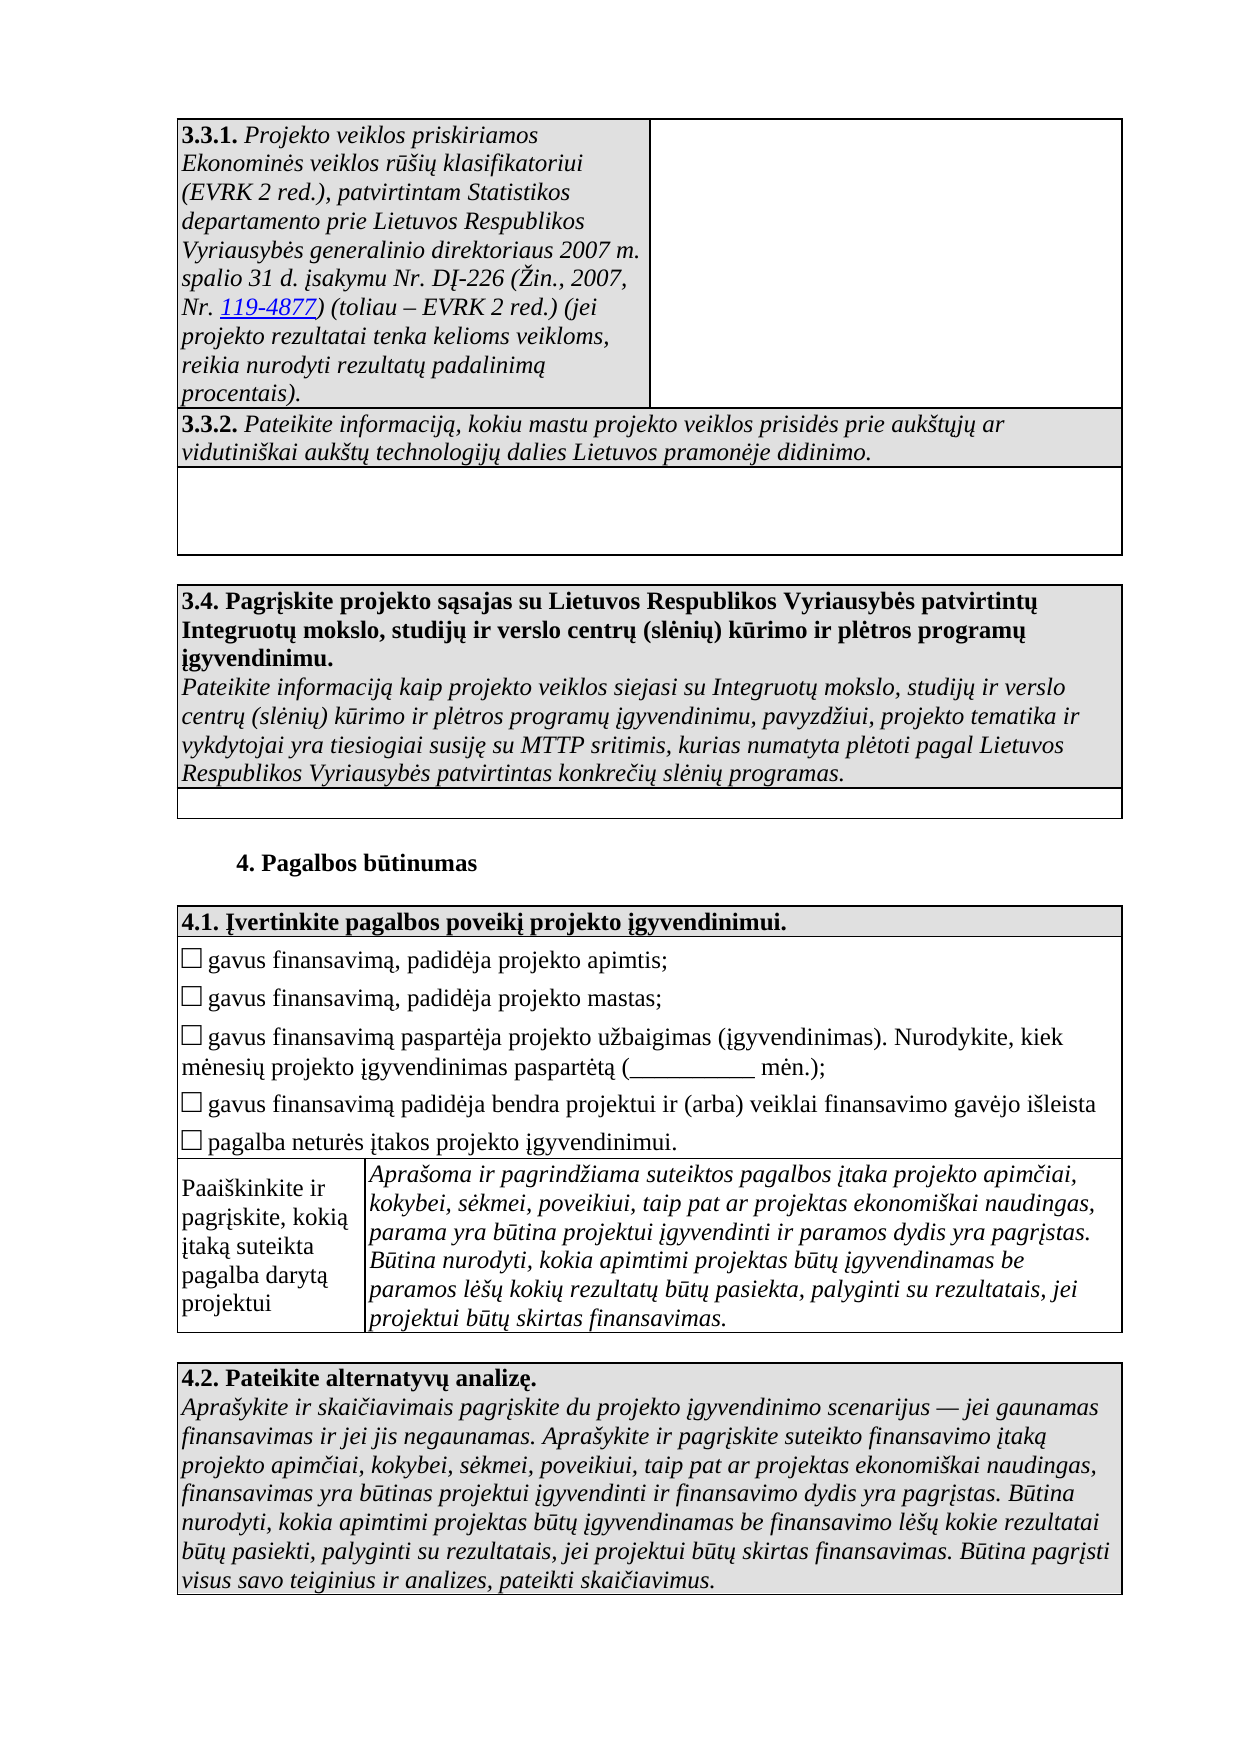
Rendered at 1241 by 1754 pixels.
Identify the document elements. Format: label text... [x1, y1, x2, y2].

table_cell 3.3.2. Pateikite informaciją, kokiu mastu projekto veiklos prisidės prie aukštųjų ar vidutiniškai aukštų technologijų dalies Lietuvos pramonėje didinimo. [178, 409, 1121, 466]
table_cell [651, 120, 1121, 407]
table_cell Paaiškinkite ir pagrįskite, kokią įtaką suteikta pagalba darytą projektui [178, 1159, 364, 1332]
text 4. Pagalbos būtinumas [177, 848, 1122, 877]
table_cell [177, 556, 1122, 584]
table_cell □ gavus finansavimą, padidėja projekto apimtis; □ gavus finansavimą, padidėja projekto mastas; □ gavus finansavimą paspartėja projekto užbaigimas (įgyvendinimas). Nurodykite, kiek mėnesių projekto įgyvendinimas paspartėtą (__________ mėn.); □ gavus finansavimą padidėja bendra projektui ir (arba) veiklai finansavimo gavėjo išleista □ pagalba neturės įtakos projekto įgyvendinimui. [178, 937, 1121, 1158]
table_header 4.2. Pateikite alternatyvų analizę. Aprašykite ir skaičiavimais pagrįskite du projekto įgyvendinimo scenarijus — jei gaunamas finansavimas ir jei jis negaunamas. Aprašykite ir pagrįskite suteikto finansavimo įtaką projekto apimčiai, kokybei, sėkmei, poveikiui, taip pat ar projektas ekonomiškai naudingas, finansavimas yra būtinas projektui įgyvendinti ir finansavimo dydis yra pagrįstas. Būtina nurodyti, kokia apimtimi projektas būtų įgyvendinamas be finansavimo lėšų kokie rezultatai būtų pasiekti, palyginti su rezultatais, jei projektui būtų skirtas finansavimas. Būtina pagrįsti visus savo teiginius ir analizes, pateikti skaičiavimus. [178, 1364, 1121, 1593]
table_cell 3.3.1. Projekto veiklos priskiriamos Ekonominės veiklos rūšių klasifikatoriui (EVRK 2 red.), patvirtintam Statistikos departamento prie Lietuvos Respublikos Vyriausybės generalinio direktoriaus 2007 m. spalio 31 d. įsakymu Nr. DĮ-226 (Žin., 2007, Nr. 119-4877) (toliau – EVRK 2 red.) (jei projekto rezultatai tenka kelioms veikloms, reikia nurodyti rezultatų padalinimą procentais). [178, 120, 649, 407]
table_cell 3.4. Pagrįskite projekto sąsajas su Lietuvos Respublikos Vyriausybės patvirtintų Integruotų mokslo, studijų ir verslo centrų (slėnių) kūrimo ir plėtros programų įgyvendinimu. Pateikite informaciją kaip projekto veiklos siejasi su Integruotų mokslo, studijų ir verslo centrų (slėnių) kūrimo ir plėtros programų įgyvendinimu, pavyzdžiui, projekto tematika ir vykdytojai yra tiesiogiai susiję su MTTP sritimis, kurias numatyta plėtoti pagal Lietuvos Respublikos Vyriausybės patvirtintas konkrečių slėnių programas. [178, 586, 1121, 787]
table_header 4.1. Įvertinkite pagalbos poveikį projekto įgyvendinimui. [178, 907, 1121, 936]
table_cell [178, 789, 1121, 817]
table_cell [178, 468, 1121, 554]
table_cell Aprašoma ir pagrindžiama suteiktos pagalbos įtaka projekto apimčiai, kokybei, sėkmei, poveikiui, taip pat ar projektas ekonomiškai naudingas, parama yra būtina projektui įgyvendinti ir paramos dydis yra pagrįstas. Būtina nurodyti, kokia apimtimi projektas būtų įgyvendinamas be paramos lėšų kokių rezultatų būtų pasiekta, palyginti su rezultatais, jei projektui būtų skirtas finansavimas. [366, 1159, 1121, 1332]
